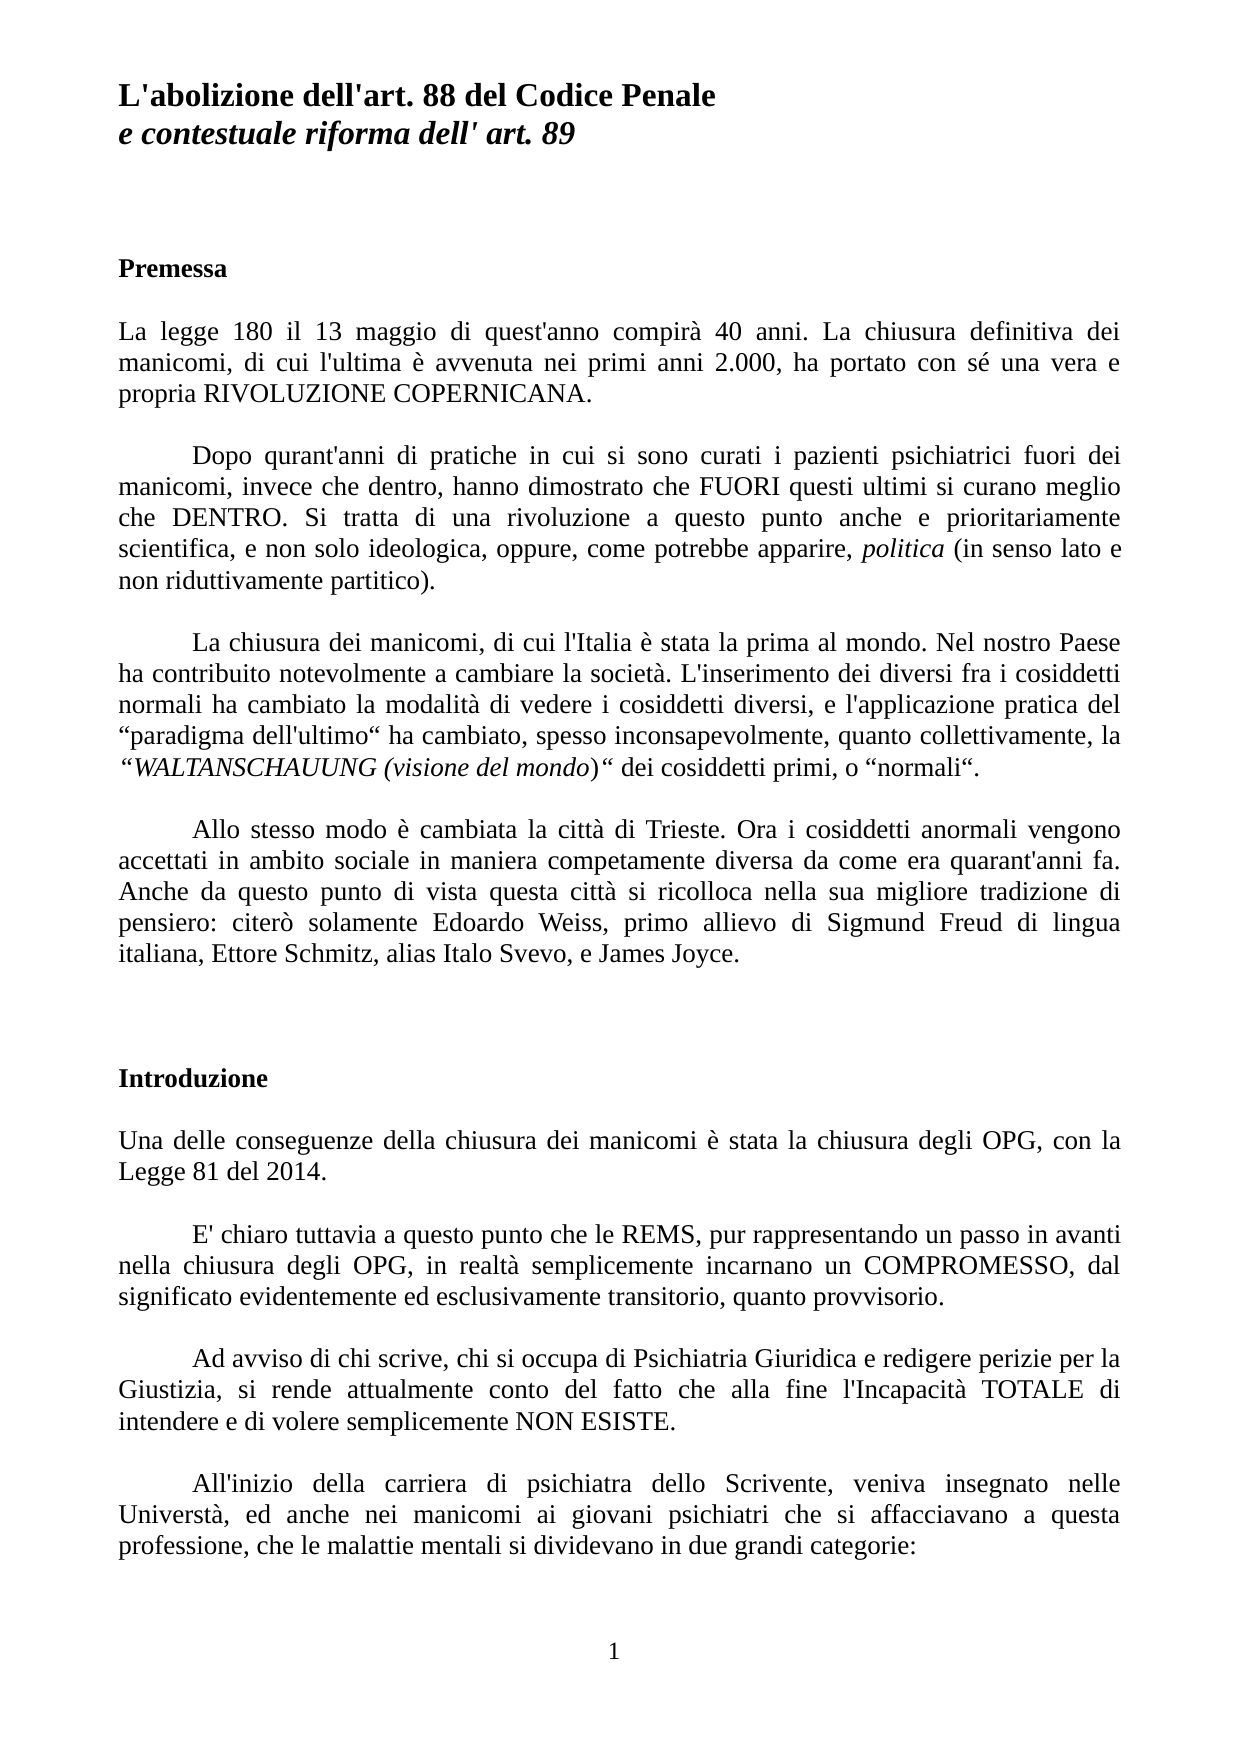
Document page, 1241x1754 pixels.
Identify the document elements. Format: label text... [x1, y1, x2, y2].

text E' chiaro tuttavia a questo punto che le REMS, pur rappresentando un passo in avanti nella chiusura degli OPG, in realtà semplicemente incarnano un COMPROMESSO, dal significato evidentemente ed esclusivamente transitorio, quanto provvisorio. [118, 1218, 1122, 1311]
text Ad avviso di chi scrive, chi si occupa di Psichiatria Giuridica e redigere perizie per la Giustizia, si rende attualmente conto del fatto che alla fine l'Incapacità TOTALE di intendere e di volere semplicemente NON ESISTE. [118, 1342, 1122, 1436]
text e contestuale riforma dell' art. 89 [118, 113, 1122, 152]
text Premessa [118, 252, 1122, 283]
text Dopo qurant'anni di pratiche in cui si sono curati i pazienti psichiatrici fuori dei manicomi, invece che dentro, hanno dimostrato che FUORI questi ultimi si curano meglio che DENTRO. Si tratta di una rivoluzione a questo punto anche e prioritariamente scientifica, e non solo ideologica, oppure, come potrebbe apparire, politica (in senso lato e non riduttivamente partitico). [118, 439, 1122, 595]
text Introduzione [118, 1062, 1122, 1093]
text L'abolizione dell'art. 88 del Codice Penale [118, 75, 1122, 113]
text La legge 180 il 13 maggio di quest'anno compirà 40 anni. La chiusura definitiva dei manicomi, di cui l'ultima è avvenuta nei primi anni 2.000, ha portato con sé una vera e propria RIVOLUZIONE COPERNICANA. [118, 314, 1122, 408]
text Allo stesso modo è cambiata la città di Trieste. Ora i cosiddetti anormali vengono accettati in ambito sociale in maniera competamente diversa da come era quarant'anni fa. Anche da questo punto di vista questa città si ricolloca nella sua migliore tradizione di pensiero: citerò solamente Edoardo Weiss, primo allievo di Sigmund Freud di lingua italiana, Ettore Schmitz, alias Italo Svevo, e James Joyce. [118, 813, 1122, 969]
text Una delle conseguenze della chiusura dei manicomi è stata la chiusura degli OPG, con la Legge 81 del 2014. [118, 1124, 1122, 1187]
text La chiusura dei manicomi, di cui l'Italia è stata la prima al mondo. Nel nostro Paese ha contribuito notevolmente a cambiare la società. L'inserimento dei diversi fra i cosiddetti normali ha cambiato la modalità di vedere i cosiddetti diversi, e l'applicazione pratica del “paradigma dell'ultimo“ ha cambiato, spesso inconsapevolmente, quanto collettivamente, la “WALTANSCHAUUNG (visione del mondo)“ dei cosiddetti primi, o “normali“. [118, 626, 1122, 782]
text All'inizio della carriera di psichiatra dello Scrivente, veniva insegnato nelle Universtà, ed anche nei manicomi ai giovani psichiatri che si affacciavano a questa professione, che le malattie mentali si dividevano in due grandi categorie: [118, 1467, 1122, 1560]
